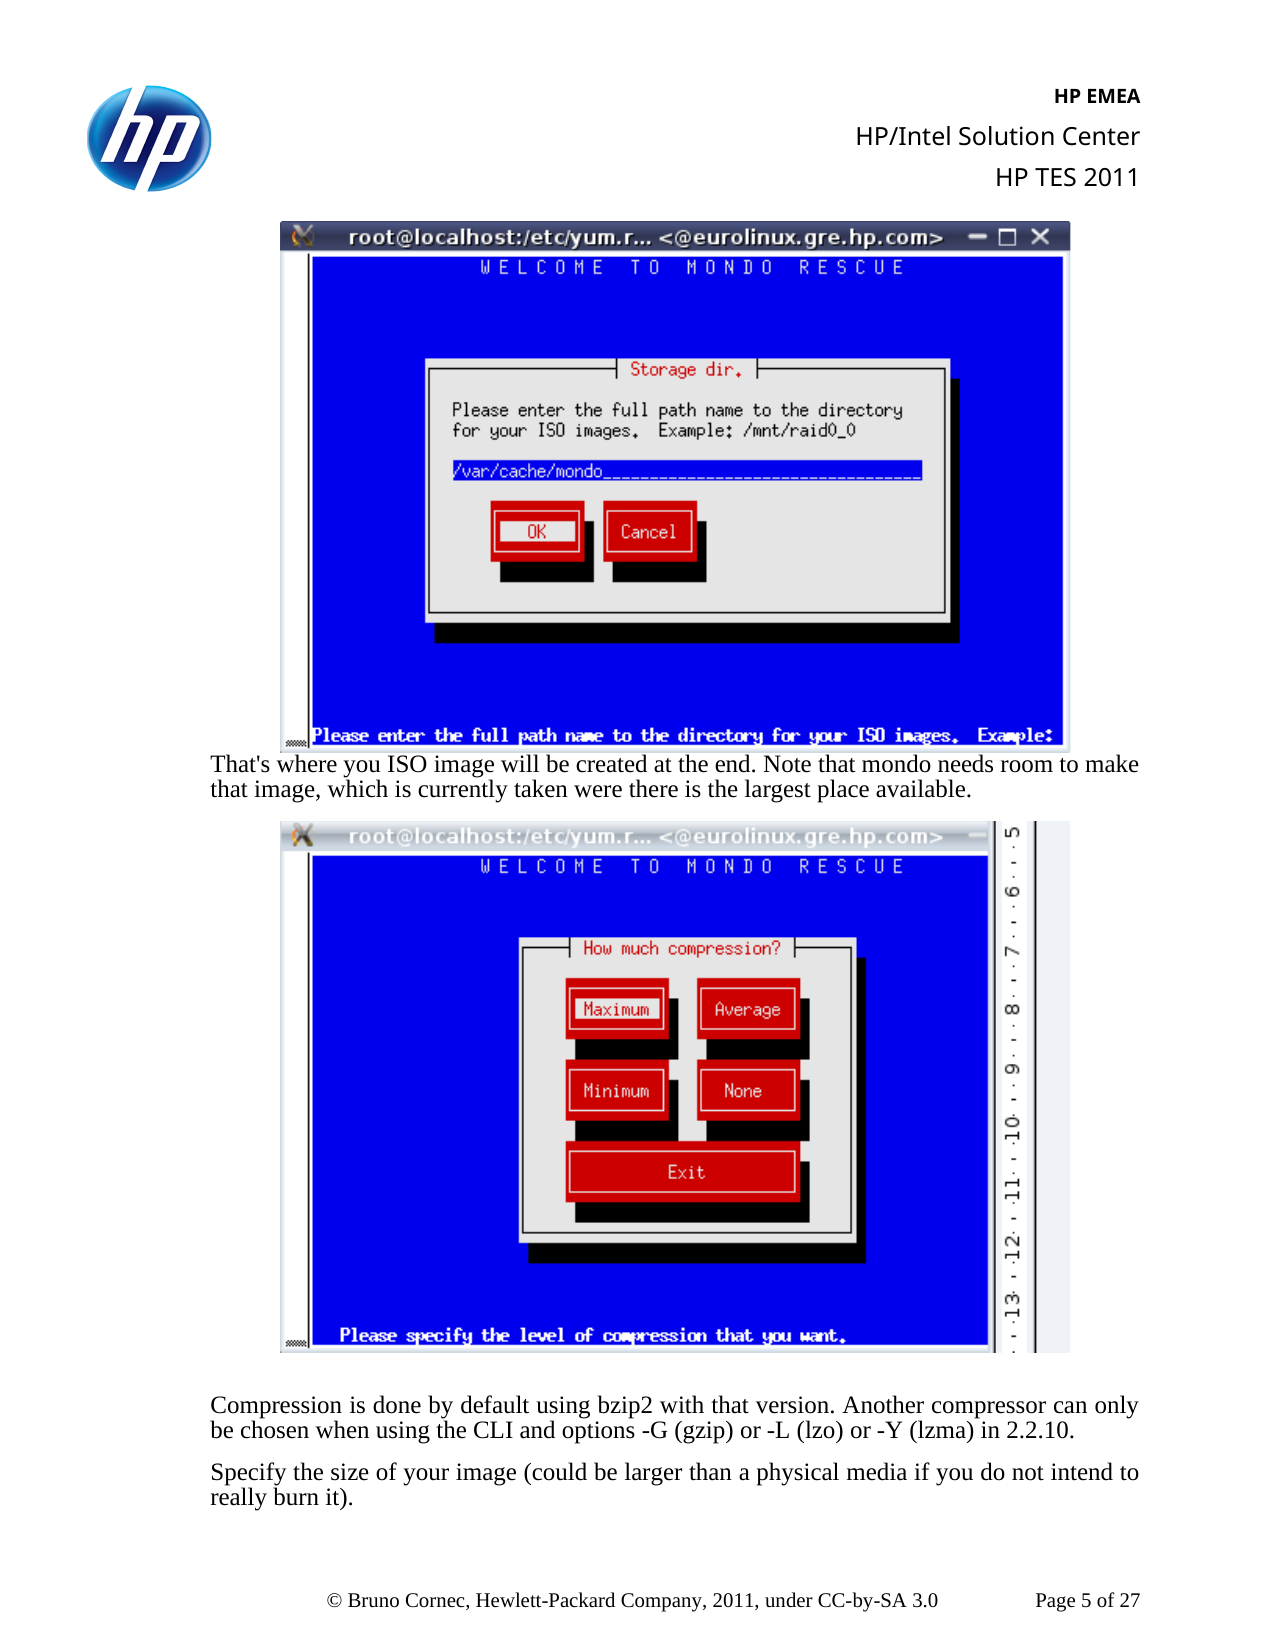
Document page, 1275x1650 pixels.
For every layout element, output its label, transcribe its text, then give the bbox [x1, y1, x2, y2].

picture [280, 821, 1071, 1353]
text Specify the size of your image (could be larger than a physical media if you do not intend to really burn it). [210, 1461, 1140, 1511]
picture [280, 221, 1071, 753]
picture [86, 85, 212, 192]
text Compression is done by default using bzip2 with that version. Another compressor can only be chosen when using the CLI and options -G (gzip) or -L (lzo) or -Y (lzma) in 2.2.10. [210, 1394, 1140, 1444]
text That's where you ISO image will be created at the end. Note that mondo needs room to make that image, which is currently taken were there is the largest place available. [210, 221, 1140, 802]
